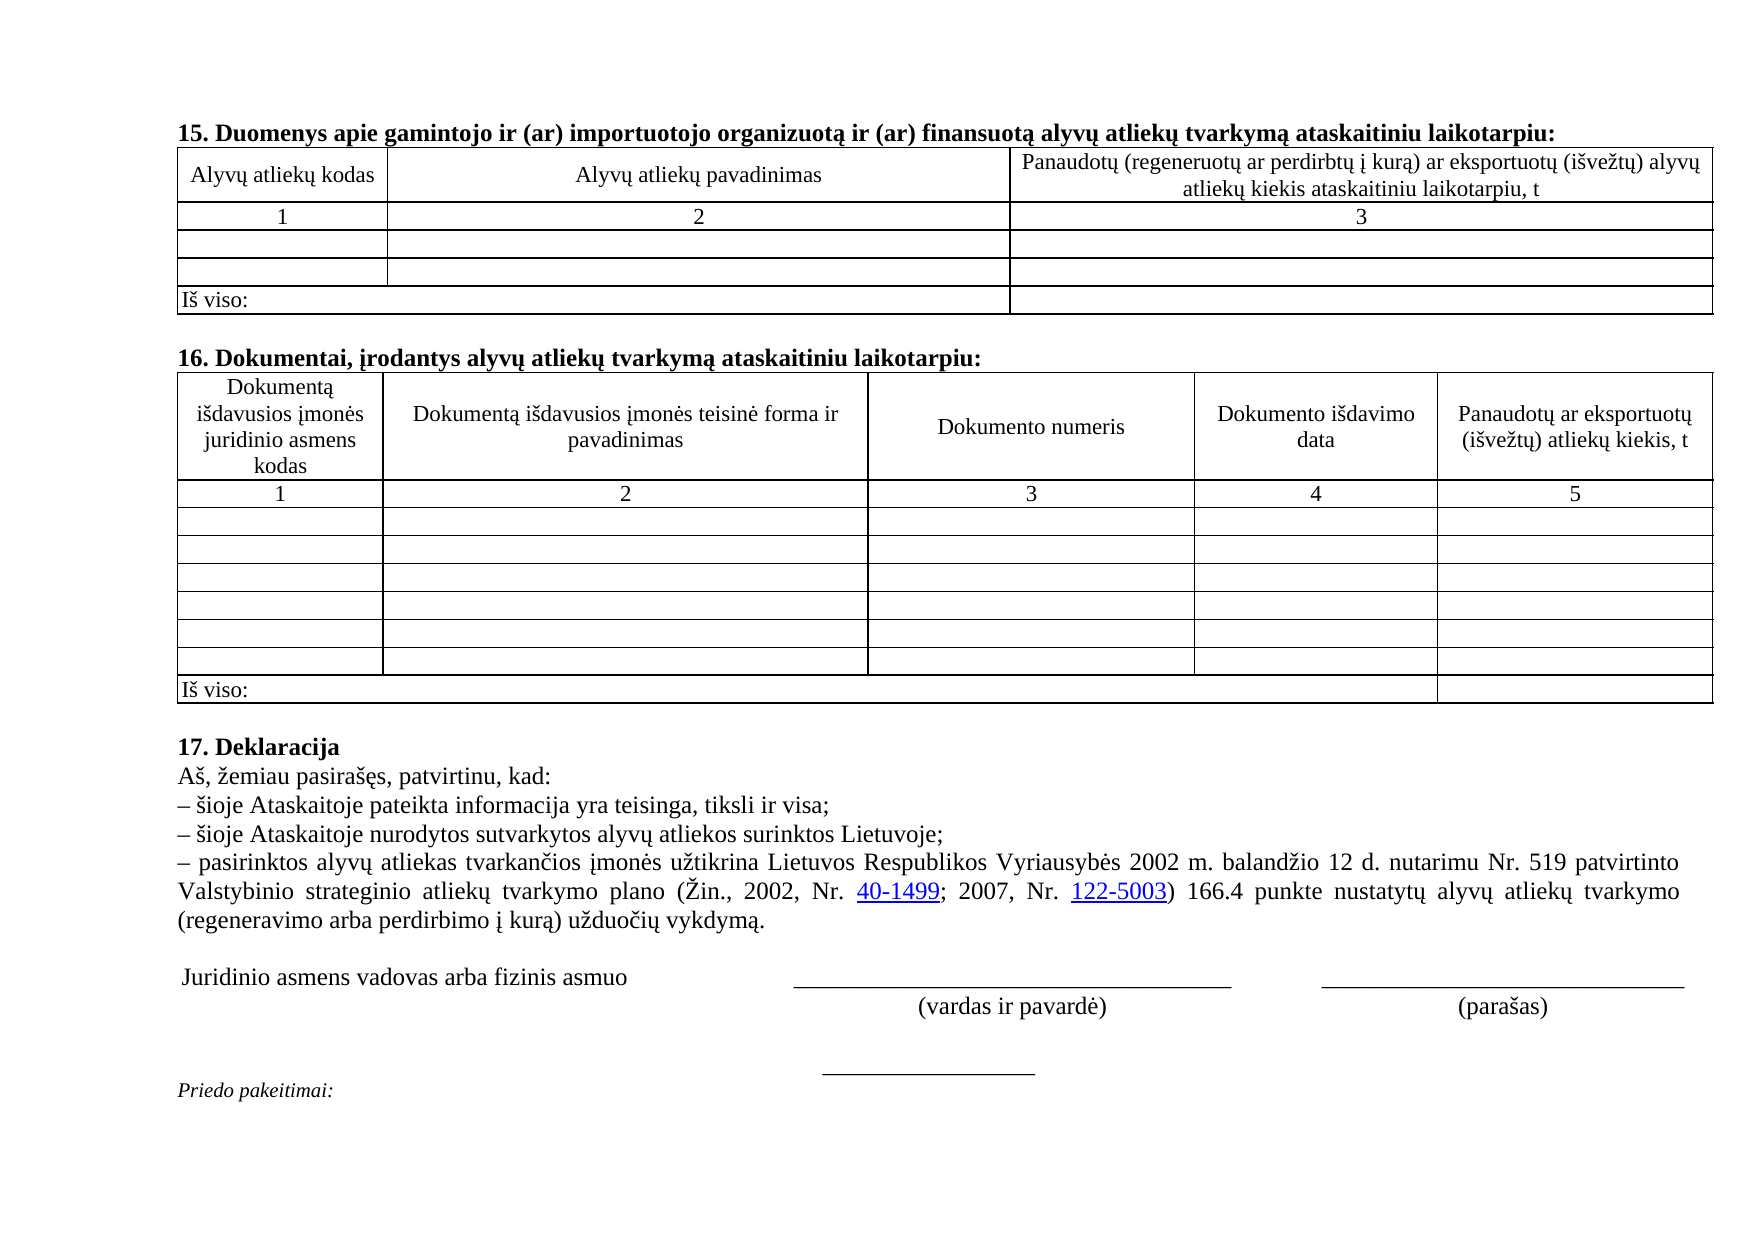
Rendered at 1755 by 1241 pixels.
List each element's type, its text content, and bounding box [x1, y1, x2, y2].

table_cell 3 [1011, 203, 1712, 229]
table_header Juridinio asmens vadovas arba fizinis asmuo [177, 963, 731, 1020]
table_cell [178, 508, 382, 535]
table_cell 5 [1438, 481, 1712, 507]
table_cell [384, 536, 867, 563]
table_cell 2 [388, 203, 1009, 229]
table_header _____________________________ (parašas) [1293, 963, 1713, 1020]
table_cell [1438, 536, 1712, 563]
table_header Alyvų atliekų kodas [178, 148, 387, 201]
table_header Dokumento numeris [869, 373, 1194, 479]
table_cell [384, 564, 867, 591]
table_cell Iš viso: [178, 676, 1437, 702]
text 17. Deklaracija [177, 732, 1680, 761]
table_cell [869, 536, 1194, 563]
table_cell [869, 508, 1194, 535]
table_header Panaudotų (regeneruotų ar perdirbtų į kurą) ar eksportuotų (išvežtų) alyvų atliekų kiekis ataskaitiniu laikotarpiu, t [1011, 148, 1712, 201]
table_cell 1 [178, 203, 387, 229]
table_cell [384, 592, 867, 618]
table_cell [178, 231, 387, 257]
table_cell [384, 620, 867, 646]
table_cell [1011, 231, 1712, 257]
table_cell 1 [178, 481, 382, 507]
table_cell [1195, 648, 1437, 674]
table_cell [1195, 508, 1437, 535]
table_header Alyvų atliekų pavadinimas [388, 148, 1009, 201]
table_cell [869, 592, 1194, 618]
table_cell [178, 592, 382, 618]
table_cell [1438, 592, 1712, 618]
text 16. Dokumentai, įrodantys alyvų atliekų tvarkymą ataskaitiniu laikotarpiu: [177, 343, 1680, 372]
table_cell [178, 536, 382, 563]
table_cell [1438, 508, 1712, 535]
table_header Dokumentą išdavusios įmonės teisinė forma ir pavadinimas [384, 373, 867, 479]
text – šioje Ataskaitoje pateikta informacija yra teisinga, tiksli ir visa; [177, 790, 1680, 819]
text – pasirinktos alyvų atliekas tvarkančios įmonės užtikrina Lietuvos Respublikos Vyriausybės 2002 m. balandžio 12 d. nutarimu Nr. 519 patvirtinto Valstybinio strateginio atliekų tvarkymo plano (Žin., 2002, Nr. 40-1499; 2007, Nr. 122-5003) 166.4 punkte nustatytų alyvų atliekų tvarkymo (regeneravimo arba perdirbimo į kurą) užduočių vykdymą. [177, 847, 1680, 934]
table_cell [1438, 648, 1712, 674]
table_cell [388, 231, 1009, 257]
table_cell [178, 564, 382, 591]
table_cell [869, 564, 1194, 591]
table_cell [178, 648, 382, 674]
table_cell [869, 648, 1194, 674]
table_cell [1438, 620, 1712, 646]
table_cell [1195, 592, 1437, 618]
table_cell 4 [1195, 481, 1437, 507]
table_cell 3 [869, 481, 1194, 507]
table_cell [1195, 536, 1437, 563]
text _________________ [177, 1049, 1680, 1077]
table_header Dokumento išdavimo data [1195, 373, 1437, 479]
table_header Dokumentą išdavusios įmonės juridinio asmens kodas [178, 373, 382, 479]
text Aš, žemiau pasirašęs, patvirtinu, kad: [177, 761, 1680, 790]
table_cell [1438, 676, 1712, 702]
table_cell [1438, 564, 1712, 591]
table_header Panaudotų ar eksportuotų (išvežtų) atliekų kiekis, t [1438, 373, 1712, 479]
table_cell [869, 620, 1194, 646]
text – šioje Ataskaitoje nurodytos sutvarkytos alyvų atliekos surinktos Lietuvoje; [177, 819, 1680, 847]
table_cell Iš viso: [178, 287, 1009, 313]
table_cell [1195, 564, 1437, 591]
text 15. Duomenys apie gamintojo ir (ar) importuotojo organizuotą ir (ar) finansuotą alyvų atliekų tvarkymą ataskaitiniu laikotarpiu: [177, 118, 1680, 147]
table_cell 2 [384, 481, 867, 507]
table_cell [1195, 620, 1437, 646]
text Priedo pakeitimai: [177, 1077, 1680, 1102]
table_cell [388, 259, 1009, 285]
table_header ___________________________________ (vardas ir pavardė) [731, 963, 1293, 1020]
table_cell [178, 259, 387, 285]
table_cell [1011, 287, 1712, 313]
table_cell [384, 648, 867, 674]
table_cell [1011, 259, 1712, 285]
table_cell [178, 620, 382, 646]
table_cell [384, 508, 867, 535]
